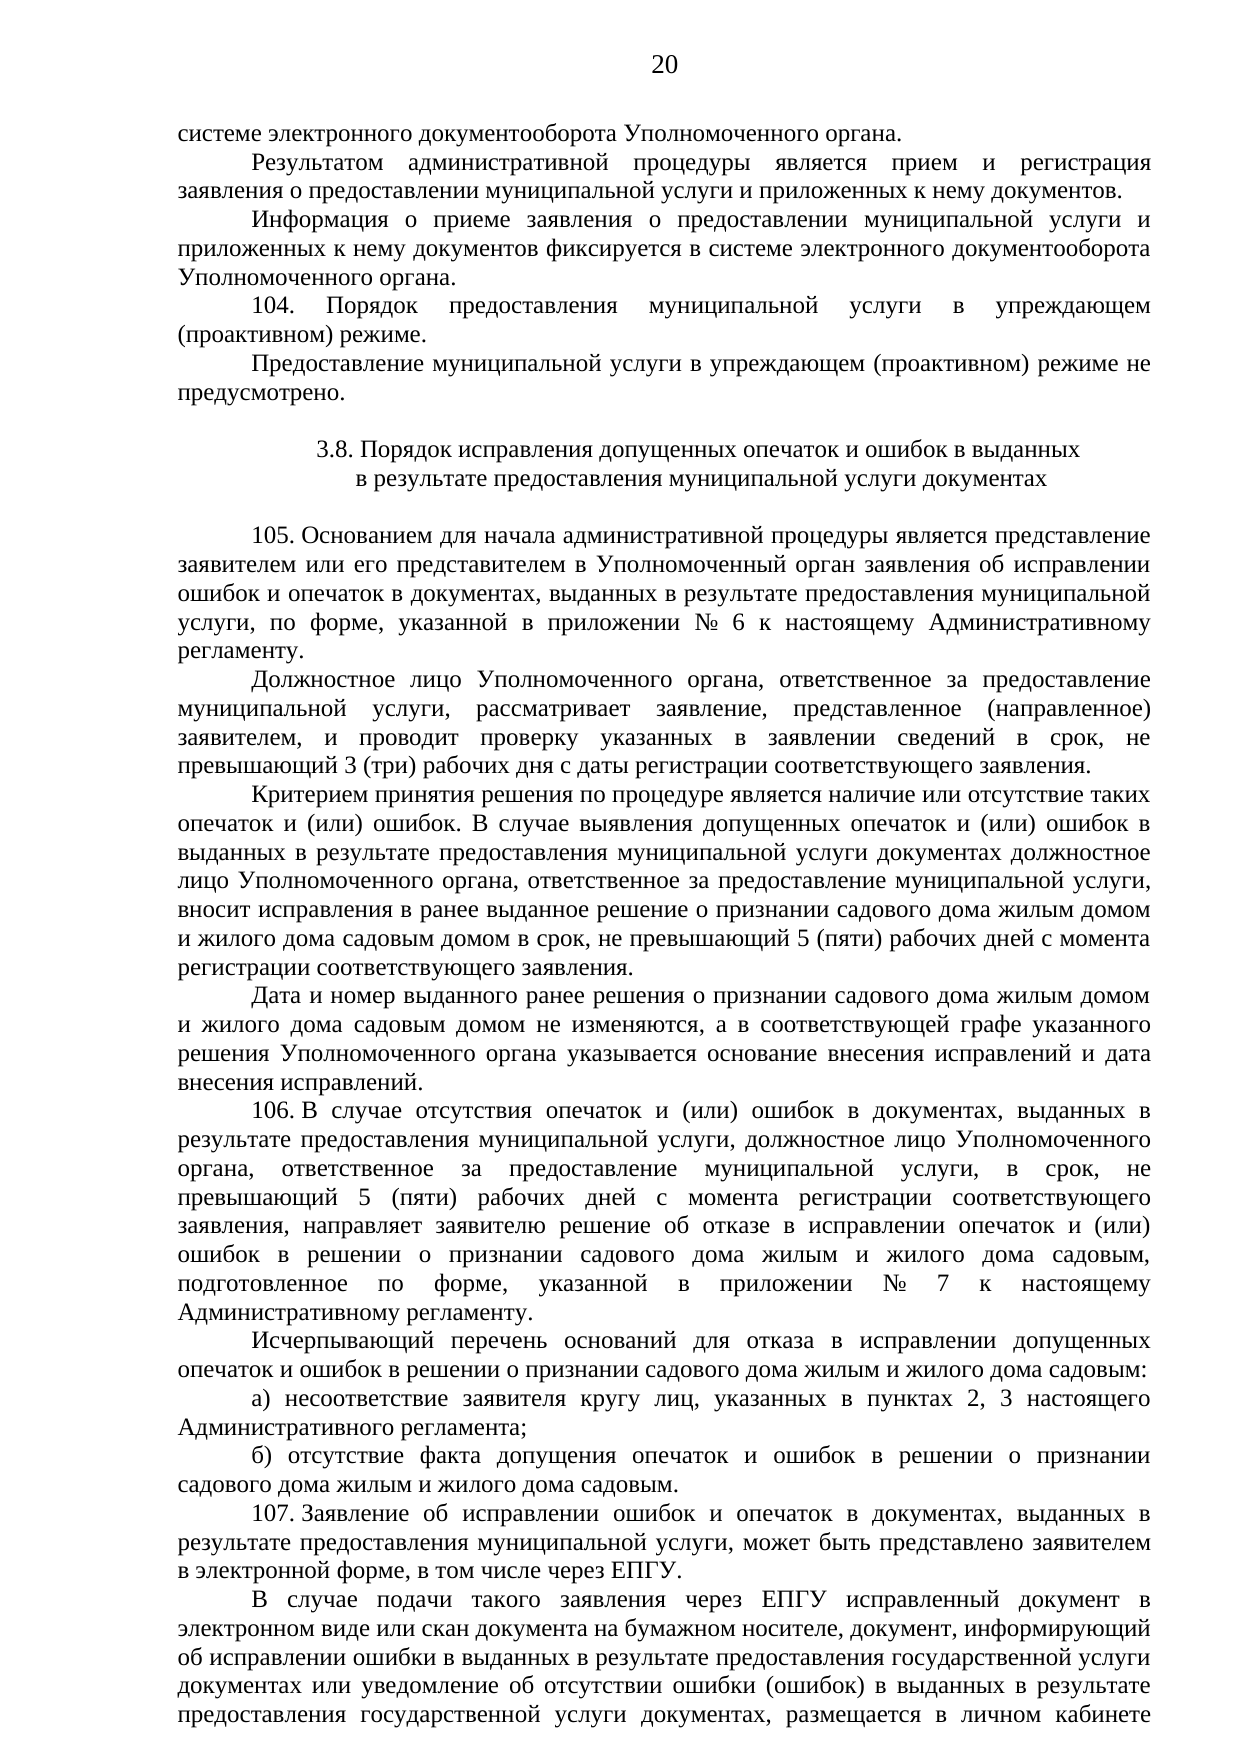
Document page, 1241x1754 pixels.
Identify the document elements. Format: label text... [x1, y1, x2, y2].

text В случае подачи такого заявления через ЕПГУ исправленный документ в электронном виде или скан документа на бумажном носителе, документ, информирующий об исправлении ошибки в выданных в результате предоставления государственной услуги документах или уведомление об отсутствии ошибки (ошибок) в выданных в результате предоставления государственной услуги документах, размещается в личном кабинете [177, 1584, 1152, 1728]
text Информация о приеме заявления о предоставлении муниципальной услуги и приложенных к нему документов фиксируется в системе электронного документооборота Уполномоченного органа. [177, 204, 1152, 291]
text 105. Основанием для начала административной процедуры является представление заявителем или его представителем в Уполномоченный орган заявления об исправлении ошибок и опечаток в документах, выданных в результате предоставления муниципальной услуги, по форме, указанной в приложении № 6 к настоящему Административному регламенту. [177, 521, 1152, 664]
text Должностное лицо Уполномоченного органа, ответственное за предоставление муниципальной услуги, рассматривает заявление, представленное (направленное) заявителем, и проводит проверку указанных в заявлении сведений в срок, не превышающий 3 (три) рабочих дня с даты регистрации соответствующего заявления. [177, 664, 1152, 779]
text Предоставление муниципальной услуги в упреждающем (проактивном) режиме не предусмотрено. [177, 348, 1152, 406]
text 104. Порядок предоставления муниципальной услуги в упреждающем (проактивном) режиме. [177, 291, 1152, 348]
text системе электронного документооборота Уполномоченного органа. [177, 118, 1152, 147]
text Критерием принятия решения по процедуре является наличие или отсутствие таких опечаток и (или) ошибок. В случае выявления допущенных опечаток и (или) ошибок в выданных в результате предоставления муниципальной услуги документах должностное лицо Уполномоченного органа, ответственное за предоставление муниципальной услуги, вносит исправления в ранее выданное решение о признании садового дома жилым домом и жилого дома садовым домом в срок, не превышающий 5 (пяти) рабочих дней с момента регистрации соответствующего заявления. [177, 779, 1152, 981]
text 3.8. Порядок исправления допущенных опечаток и ошибок в выданных [177, 434, 1152, 463]
text в результате предоставления муниципальной услуги документах [177, 463, 1152, 492]
text 106. В случае отсутствия опечаток и (или) ошибок в документах, выданных в результате предоставления муниципальной услуги, должностное лицо Уполномоченного органа, ответственное за предоставление муниципальной услуги, в срок, не превышающий 5 (пяти) рабочих дней с момента регистрации соответствующего заявления, направляет заявителю решение об отказе в исправлении опечаток и (или) ошибок в решении о признании садового дома жилым и жилого дома садовым, подготовленное по форме, указанной в приложении № 7 к настоящему Административному регламенту. [177, 1096, 1152, 1326]
text Результатом административной процедуры является прием и регистрация заявления о предоставлении муниципальной услуги и приложенных к нему документов. [177, 147, 1152, 204]
text а) несоответствие заявителя кругу лиц, указанных в пунктах 2, 3 настоящего Административного регламента; [177, 1383, 1152, 1441]
text Исчерпывающий перечень оснований для отказа в исправлении допущенных опечаток и ошибок в решении о признании садового дома жилым и жилого дома садовым: [177, 1326, 1152, 1383]
text 107. Заявление об исправлении ошибок и опечаток в документах, выданных в результате предоставления муниципальной услуги, может быть представлено заявителем в электронной форме, в том числе через ЕПГУ. [177, 1498, 1152, 1584]
text Дата и номер выданного ранее решения о признании садового дома жилым домом и жилого дома садовым домом не изменяются, а в соответствующей графе указанного решения Уполномоченного органа указывается основание внесения исправлений и дата внесения исправлений. [177, 981, 1152, 1096]
text б) отсутствие факта допущения опечаток и ошибок в решении о признании садового дома жилым и жилого дома садовым. [177, 1441, 1152, 1498]
